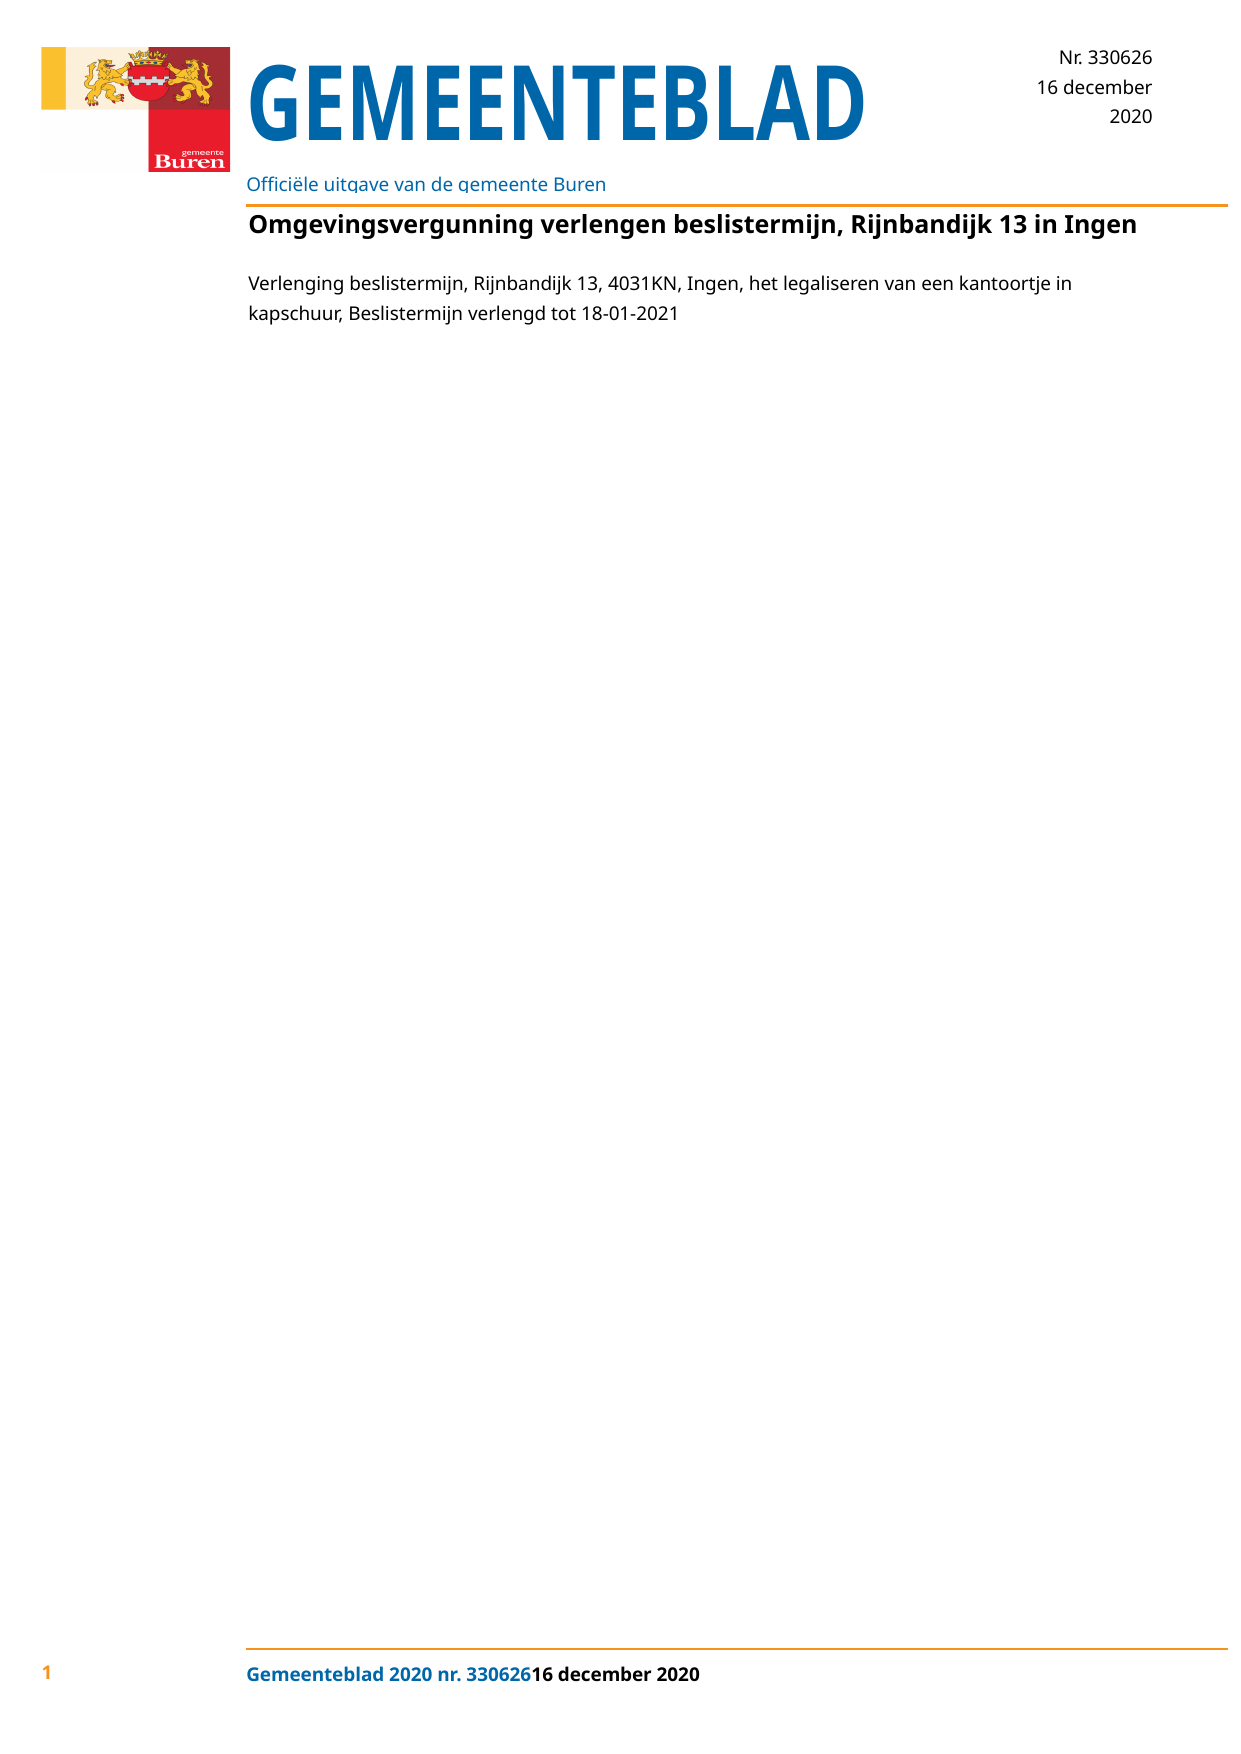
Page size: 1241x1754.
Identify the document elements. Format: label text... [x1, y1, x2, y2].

text Verlenging beslistermijn, Rijnbandijk 13, 4031KN, Ingen, het legaliseren van een kantoortje in kapschuur, Beslistermijn verlengd tot 18-01-2021 [248, 270, 1152, 326]
picture [41, 47, 231, 172]
text Omgevingsvergunning verlengen beslistermijn, Rijnbandijk 13 in Ingen [248, 207, 1152, 241]
